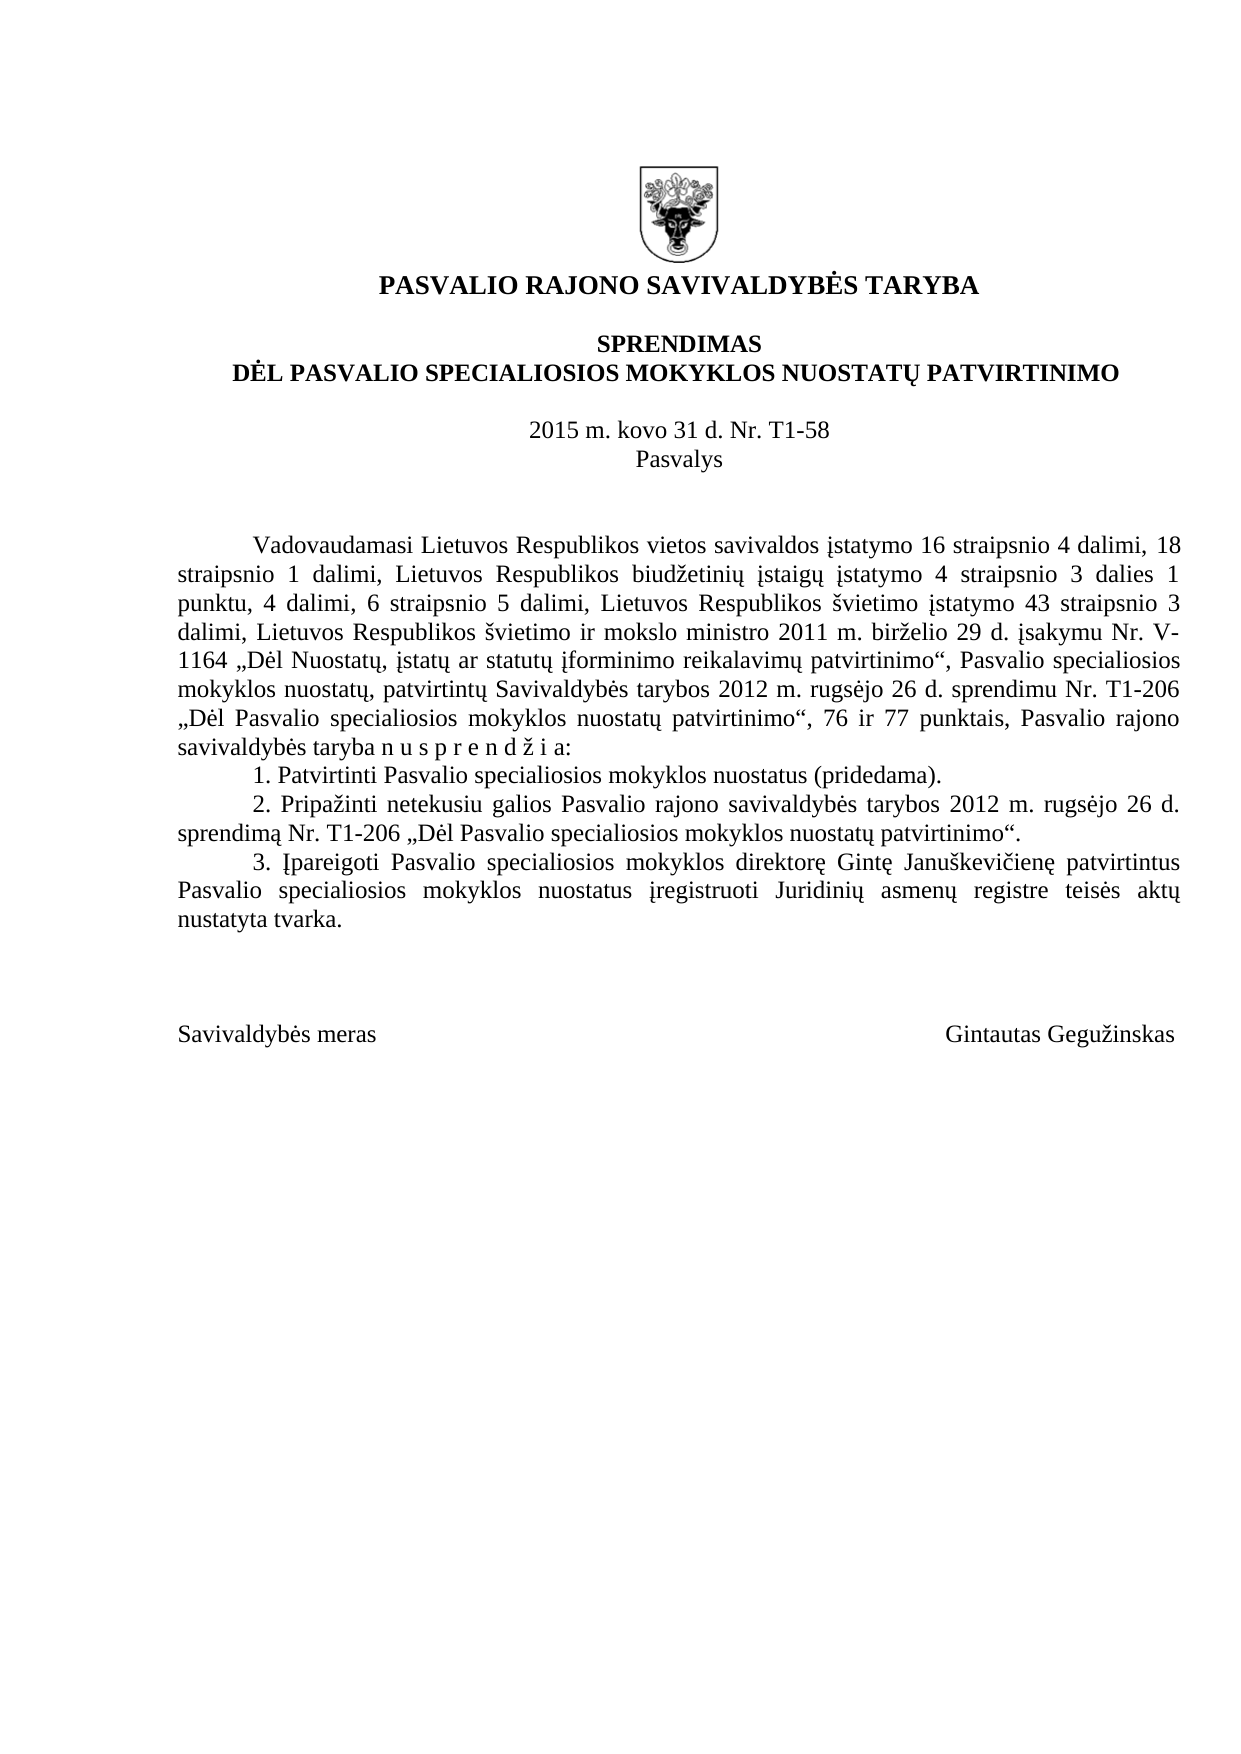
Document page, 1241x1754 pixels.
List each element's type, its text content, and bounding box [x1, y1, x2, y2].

text 2. Pripažinti netekusiu galios Pasvalio rajono savivaldybės tarybos 2012 m. rugsėjo 26 d. sprendimą Nr. T1-206 „Dėl Pasvalio specialiosios mokyklos nuostatų patvirtinimo“. [177, 789, 1181, 847]
text Pasvalio rajono savivaldybės taryba [177, 269, 1181, 301]
text 2015 m. kovo 31 d. Nr. T1-58 [177, 416, 1181, 444]
text 3. Įpareigoti Pasvalio specialiosios mokyklos direktorę Gintę Januškevičienę patvirtintus Pasvalio specialiosios mokyklos nuostatus įregistruoti Juridinių asmenų registre teisės aktų nustatyta tvarka. [177, 847, 1181, 933]
text Dėl pasvalio specialiosios mokyklos nuostatų patvirtinimo [177, 358, 1181, 387]
text Pasvalys [177, 444, 1181, 473]
text Sprendimas [177, 329, 1181, 358]
text Vadovaudamasi Lietuvos Respublikos vietos savivaldos įstatymo 16 straipsnio 4 dalimi, 18 straipsnio 1 dalimi, Lietuvos Respublikos biudžetinių įstaigų įstatymo 4 straipsnio 3 dalies 1 punktu, 4 dalimi, 6 straipsnio 5 dalimi, Lietuvos Respublikos švietimo įstatymo 43 straipsnio 3 dalimi, Lietuvos Respublikos švietimo ir mokslo ministro 2011 m. birželio 29 d. įsakymu Nr. V-1164 „Dėl Nuostatų, įstatų ar statutų įforminimo reikalavimų patvirtinimo“, Pasvalio specialiosios mokyklos nuostatų, patvirtintų Savivaldybės tarybos 2012 m. rugsėjo 26 d. sprendimu Nr. T1-206 „Dėl Pasvalio specialiosios mokyklos nuostatų patvirtinimo“, 76 ir 77 punktais, Pasvalio rajono savivaldybės taryba nusprendžia: [177, 531, 1181, 761]
text 1. Patvirtinti Pasvalio specialiosios mokyklos nuostatus (pridedama). [177, 761, 1181, 789]
text Savivaldybės meras Gintautas Gegužinskas [177, 1019, 1181, 1048]
